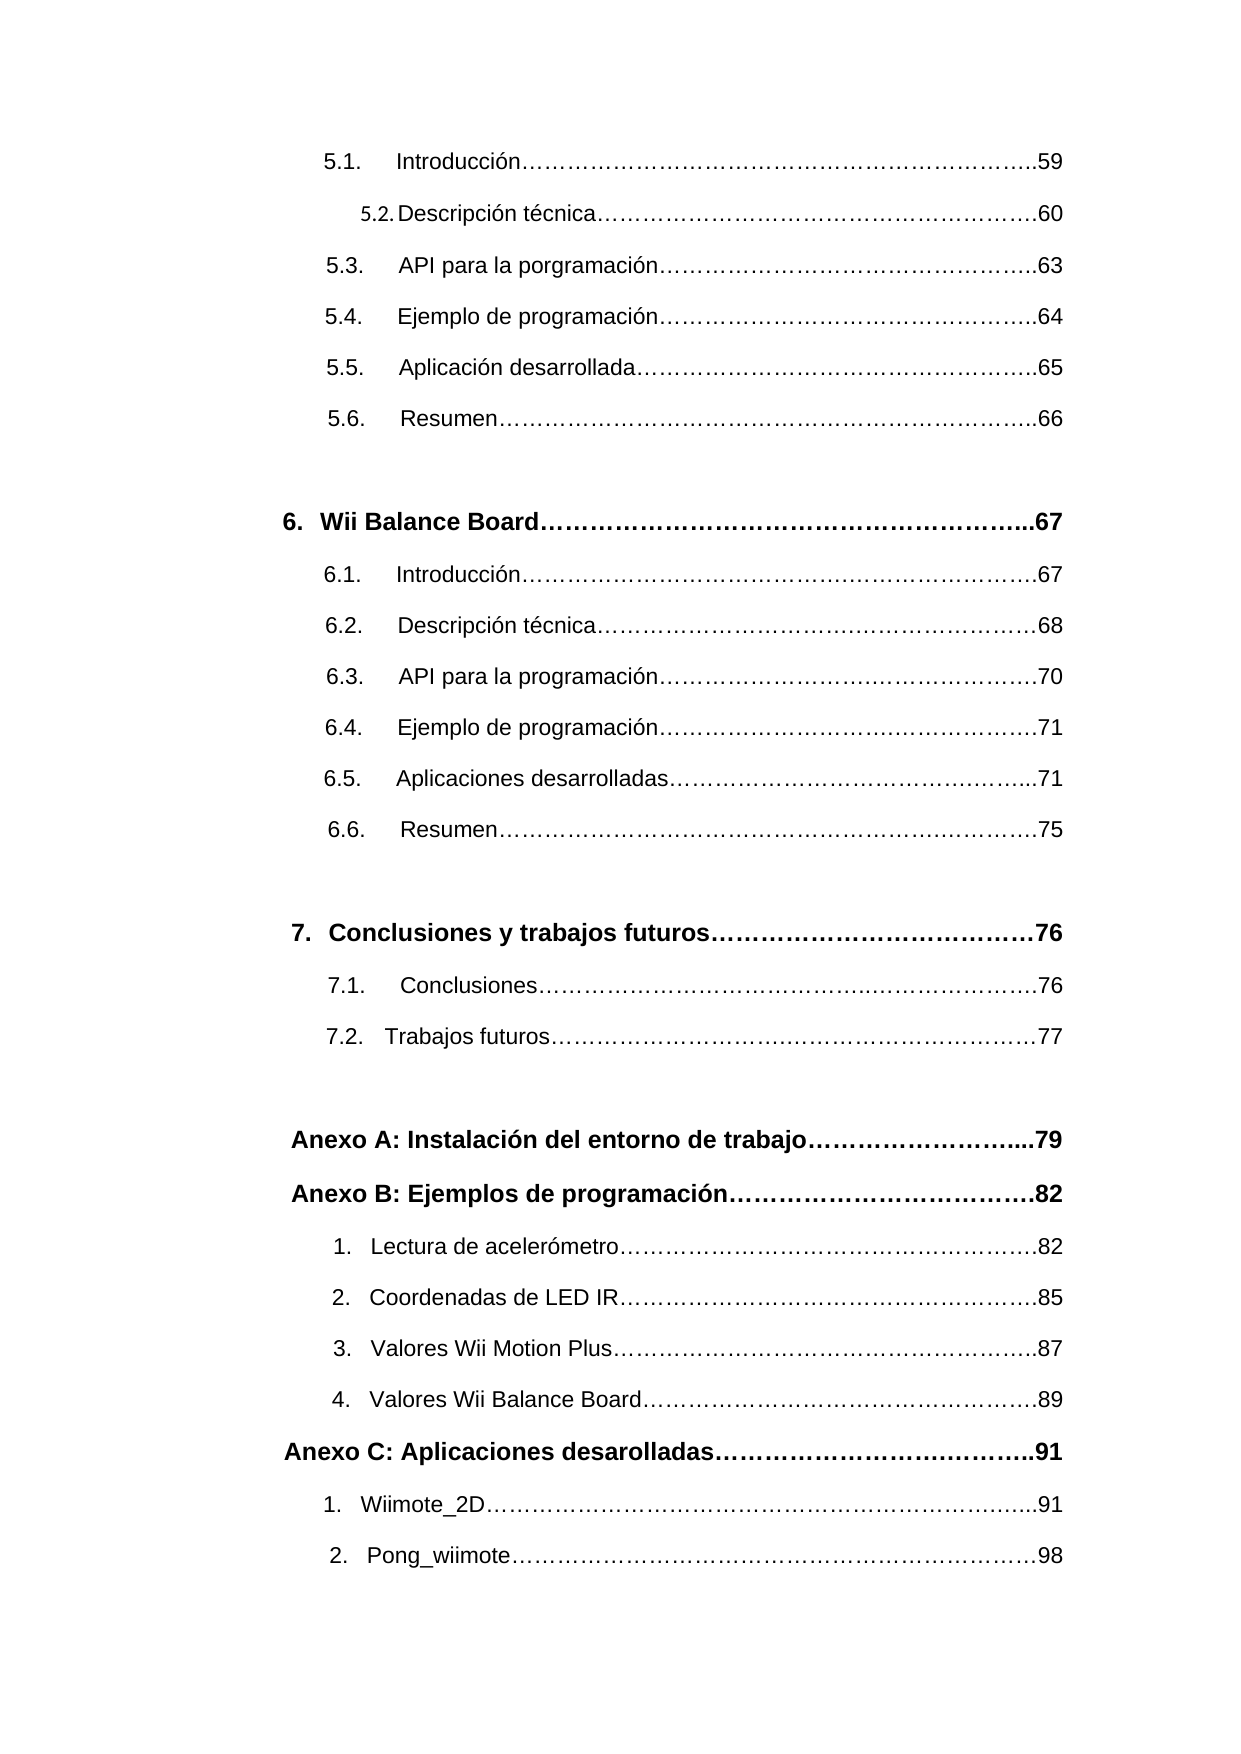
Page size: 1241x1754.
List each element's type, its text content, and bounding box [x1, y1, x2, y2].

list API para la programación……………………….………………….70 [252, 663, 1063, 689]
list Introducción…………………………………….…………………….67 [252, 561, 1063, 587]
list Conclusiones……………………………………..………………….76 [252, 972, 1063, 998]
text Anexo B: Ejemplos de programación……………………………….82 [215, 1179, 1063, 1208]
list Pong_wiimote……………………………………………………………98 [251, 1542, 1063, 1568]
list Ejemplo de programación…………………………………………..64 [252, 303, 1063, 329]
text Anexo C: Aplicaciones desarolladas……………………….………..91 [215, 1437, 1063, 1466]
list Resumen……………………………………………………………..66 [252, 405, 1063, 431]
list Coordenadas de LED IR……………………………………………….85 [251, 1284, 1063, 1310]
list Resumen………………………………………………….………….75 [252, 816, 1063, 842]
text Anexo A: Instalación del entorno de trabajo……………………....79 [215, 1125, 1063, 1154]
list Introducción…………………………………………………………..59 [252, 148, 1063, 174]
list Conclusiones y trabajos futuros…………………………………76 [215, 918, 1063, 947]
list Aplicación desarrollada……………………………………………..65 [252, 354, 1063, 380]
list Trabajos futuros………………………….……………………………77 [266, 1023, 1063, 1049]
list Descripción técnica………………………………………………….60 [252, 199, 1063, 227]
list Descripción técnica…………………………….……………………68 [252, 612, 1063, 638]
list Ejemplo de programación………………………….……………….71 [252, 714, 1063, 740]
list Aplicaciones desarrolladas………………………………….……...71 [252, 765, 1063, 791]
list Valores Wii Motion Plus………………………………………………..87 [251, 1335, 1063, 1361]
list Lectura de acelerómetro……………………………………………….82 [251, 1233, 1063, 1259]
list Valores Wii Balance Board…………………………………………….89 [251, 1386, 1063, 1412]
list API para la porgramación…………………………………………..63 [252, 252, 1063, 278]
list Wiimote_2D………………………………………………………….…...91 [251, 1491, 1063, 1517]
list Wii Balance Board…………………………………………………...67 [215, 507, 1063, 536]
